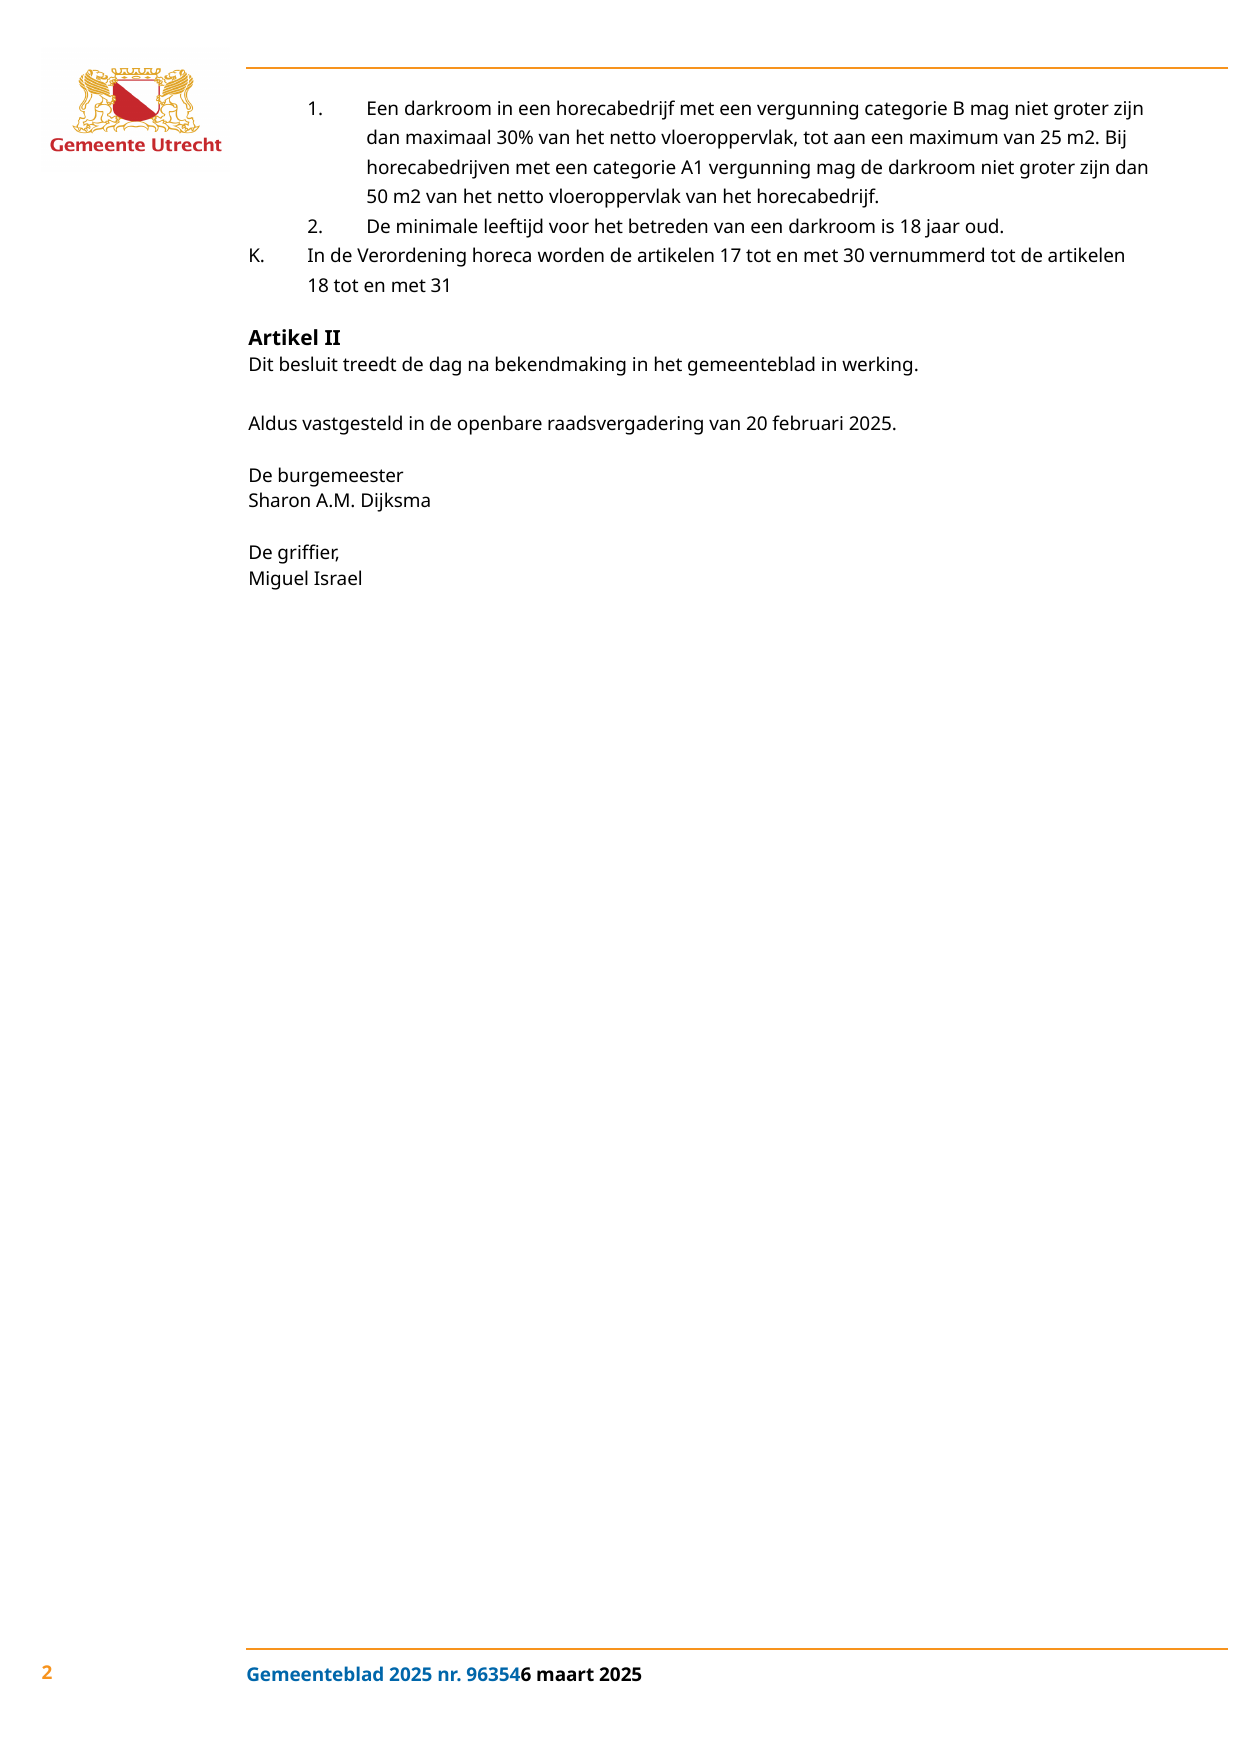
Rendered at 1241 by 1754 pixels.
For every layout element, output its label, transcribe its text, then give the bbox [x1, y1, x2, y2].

text Miguel Israel [248, 565, 1152, 590]
picture [41, 47, 231, 172]
list De minimale leeftijd voor het betreden van een darkroom is 18 jaar oud. [307, 213, 1152, 239]
text Dit besluit treedt de dag na bekendmaking in het gemeenteblad in werking. [248, 351, 1152, 377]
text De griffier, [248, 539, 1152, 565]
text De burgemeester [248, 462, 1152, 487]
list In de Verordening horeca worden de artikelen 17 tot en met 30 vernummerd tot de artikelen 18 tot en met 31 [248, 243, 1152, 298]
text Artikel II [248, 323, 1152, 351]
text Sharon A.M. Dijksma [248, 487, 1152, 513]
text Aldus vastgesteld in de openbare raadsvergadering van 20 februari 2025. [248, 410, 1152, 436]
list Een darkroom in een horecabedrijf met een vergunning categorie B mag niet groter zijn dan maximaal 30% van het netto vloeroppervlak, tot aan een maximum van 25 m2. Bij horecabedrijven met een categorie A1 vergunning mag de darkroom niet groter zijn dan 50 m2 van het netto vloeroppervlak van het horecabedrijf. [307, 95, 1152, 209]
